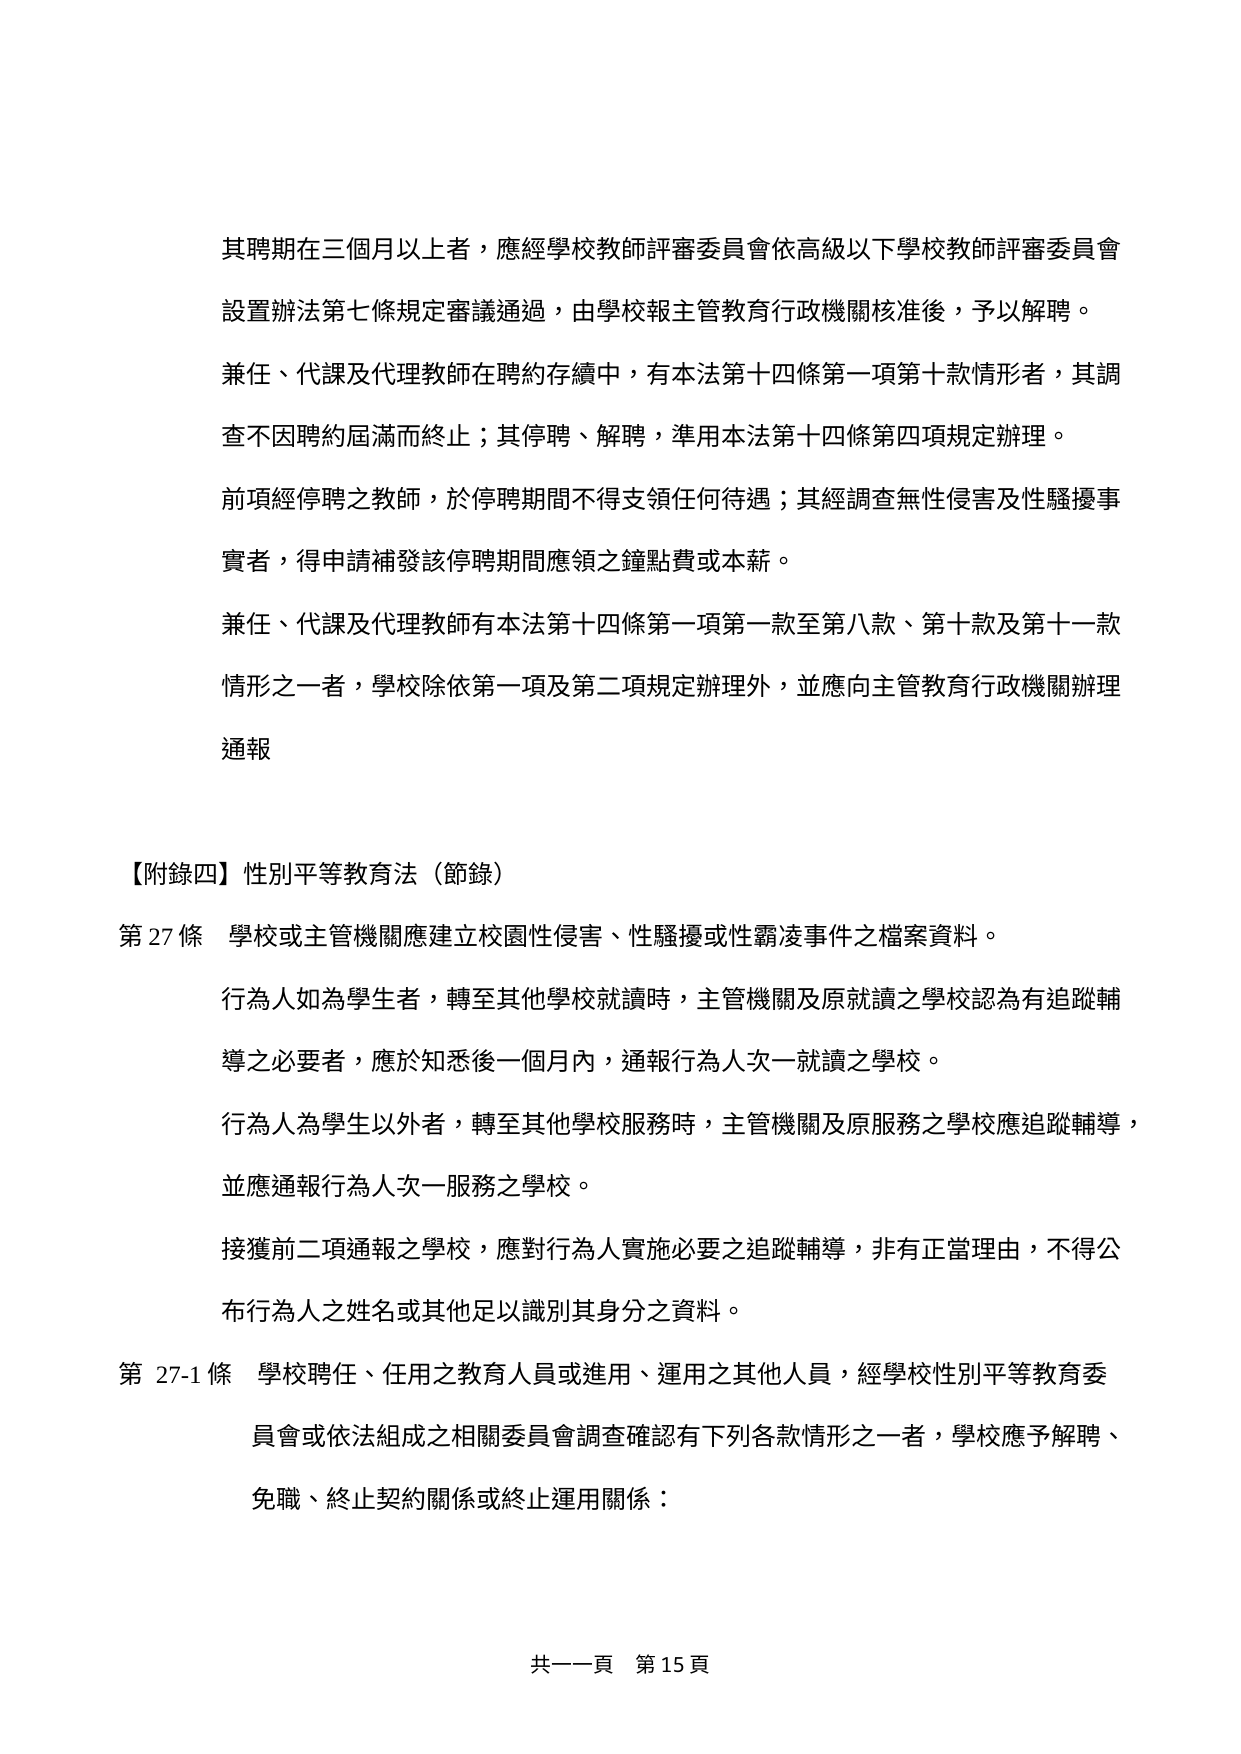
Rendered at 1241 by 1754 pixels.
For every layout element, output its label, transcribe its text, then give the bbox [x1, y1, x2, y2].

text 行為人如為學生者，轉至其他學校就讀時，主管機關及原就讀之學校認為有追蹤輔導之必要者，應於知悉後一個月內，通報行為人次一就讀之學校。 [221, 956, 1122, 1081]
text 前項經停聘之教師，於停聘期間不得支領任何待遇；其經調查無性侵害及性騷擾事實者，得申請補發該停聘期間應領之鐘點費或本薪。 [221, 456, 1122, 581]
text 其聘期在三個月以上者，應經學校教師評審委員會依高級以下學校教師評審委員會設置辦法第七條規定審議通過，由學校報主管教育行政機關核准後，予以解聘。 [118, 206, 1122, 331]
text 行為人為學生以外者，轉至其他學校服務時，主管機關及原服務之學校應追蹤輔導，並應通報行為人次一服務之學校。 [221, 1081, 1122, 1206]
text 第 27-1 條 學校聘任、任用之教育人員或進用、運用之其他人員，經學校性別平等教育委 [118, 1331, 1122, 1393]
text 兼任、代課及代理教師有本法第十四條第一項第一款至第八款、第十款及第十一款情形之一者，學校除依第一項及第二項規定辦理外，並應向主管教育行政機關辦理通報 [221, 581, 1122, 768]
text 兼任、代課及代理教師在聘約存續中，有本法第十四條第一項第十款情形者，其調查不因聘約屆滿而終止；其停聘、解聘，準用本法第十四條第四項規定辦理。 [221, 331, 1122, 456]
text 第27條 學校或主管機關應建立校園性侵害、性騷擾或性霸凌事件之檔案資料。 [118, 893, 1122, 956]
text 接獲前二項通報之學校，應對行為人實施必要之追蹤輔導，非有正當理由，不得公布行為人之姓名或其他足以識別其身分之資料。 [221, 1206, 1122, 1331]
text 員會或依法組成之相關委員會調查確認有下列各款情形之一者，學校應予解聘、免職、終止契約關係或終止運用關係： [251, 1393, 1122, 1518]
text 【附錄四】性別平等教育法（節錄） [118, 831, 1122, 893]
